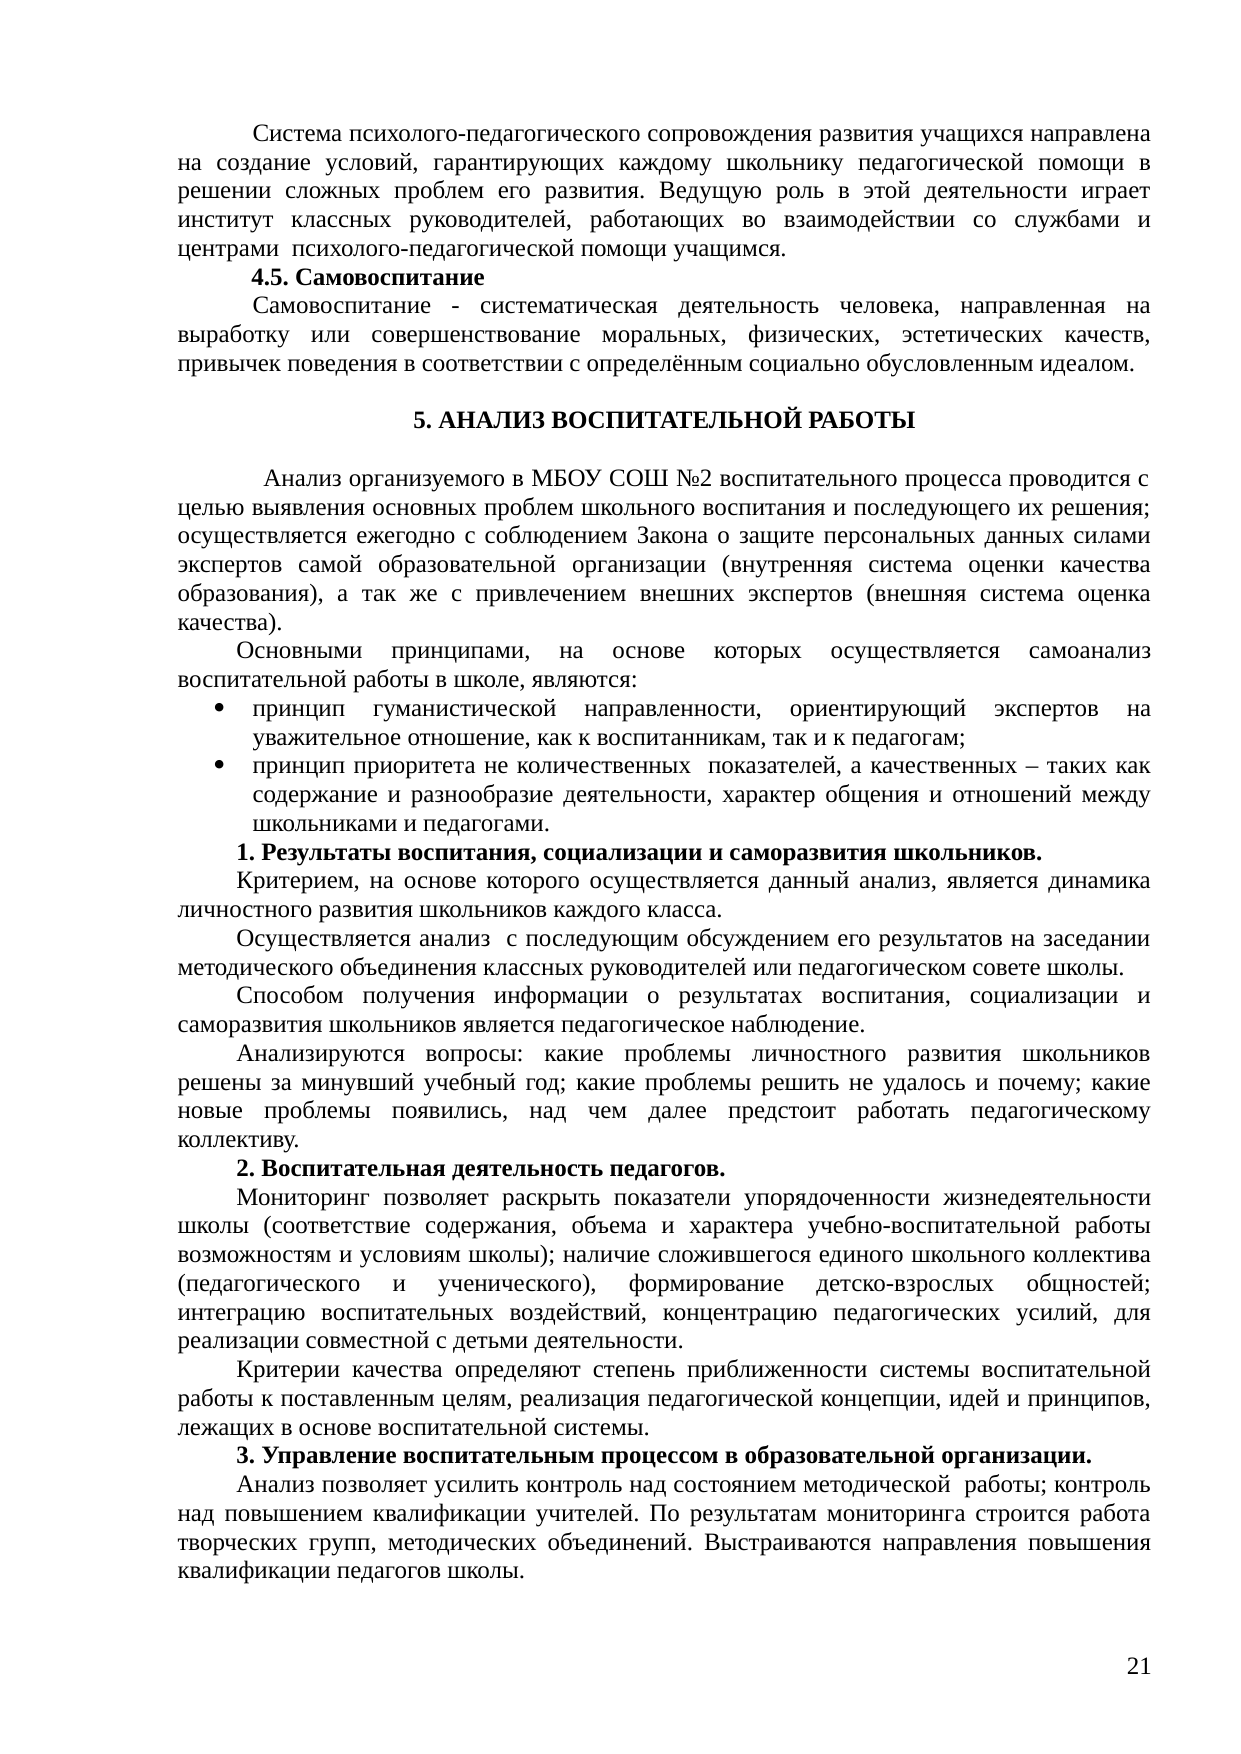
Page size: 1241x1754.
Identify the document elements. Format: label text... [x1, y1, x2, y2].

text Основными принципами, на основе которых осуществляется самоанализ воспитательной работы в школе, являются: [177, 636, 1152, 693]
text Анализируются вопросы: какие проблемы личностного развития школьников решены за минувший учебный год; какие проблемы решить не удалось и почему; какие новые проблемы появились, над чем далее предстоит работать педагогическому коллективу. [177, 1038, 1152, 1153]
text 3. Управление воспитательным процессом в образовательной организации. [177, 1441, 1152, 1469]
text 1. Результаты воспитания, социализации и саморазвития школьников. [177, 837, 1152, 866]
text Самовоспитание - систематическая деятельность человека, направленная на выработку или совершенствование моральных, физических, эстетических качеств, привычек поведения в соответствии с определённым социально обусловленным идеалом. [177, 291, 1152, 377]
text 2. Воспитательная деятельность педагогов. [177, 1153, 1152, 1182]
list Анализ организуемого в МБОУ СОШ №2 воспитательного процесса проводится с целью выявления основных проблем школьного воспитания и последующего их решения; осуществляется ежегодно с соблюдением Закона о защите персональных данных силами экспертов самой образовательной организации (внутренняя система оценки качества образования), а так же с привлечением внешних экспертов (внешняя система оценка качества). [177, 463, 1152, 636]
text Способом получения информации о результатах воспитания, социализации и саморазвития школьников является педагогическое наблюдение. [177, 981, 1152, 1038]
text Осуществляется анализ с последующим обсуждением его результатов на заседании методического объединения классных руководителей или педагогическом совете школы. [177, 923, 1152, 981]
text Мониторинг позволяет раскрыть показатели упорядоченности жизнедеятельности школы (соответствие содержания, объема и характера учебно-воспитательной работы возможностям и условиям школы); наличие сложившегося единого школьного коллектива (педагогического и ученического), формирование детско-взрослых общностей; интеграцию воспитательных воздействий, концентрацию педагогических усилий, для реализации совместной с детьми деятельности. [177, 1182, 1152, 1354]
text 4.5. Самовоспитание [251, 262, 1152, 291]
list 5. АНАЛИЗ ВОСПИТАТЕЛЬНОЙ РАБОТЫ [177, 406, 1152, 434]
text Критерии качества определяют степень приближенности системы воспитательной работы к поставленным целям, реализация педагогической концепции, идей и принципов, лежащих в основе воспитательной системы. [177, 1354, 1152, 1441]
text Система психолого-педагогического сопровождения развития учащихся направлена на создание условий, гарантирующих каждому школьнику педагогической помощи в решении сложных проблем его развития. Ведущую роль в этой деятельности играет институт классных руководителей, работающих во взаимодействии со службами и центрами психолого-педагогической помощи учащимся. [177, 118, 1152, 262]
text Анализ позволяет усилить контроль над состоянием методической работы; контроль над повышением квалификации учителей. По результатам мониторинга строится работа творческих групп, методических объединений. Выстраиваются направления повышения квалификации педагогов школы. [177, 1469, 1152, 1584]
list принцип гуманистической направленности, ориентирующий экспертов на уважительное отношение, как к воспитанникам, так и к педагогам; [215, 693, 1152, 751]
list принцип приоритета не количественных показателей, а качественных – таких как содержание и разнообразие деятельности, характер общения и отношений между школьниками и педагогами. [215, 751, 1152, 837]
text Критерием, на основе которого осуществляется данный анализ, является динамика личностного развития школьников каждого класса. [177, 866, 1152, 923]
